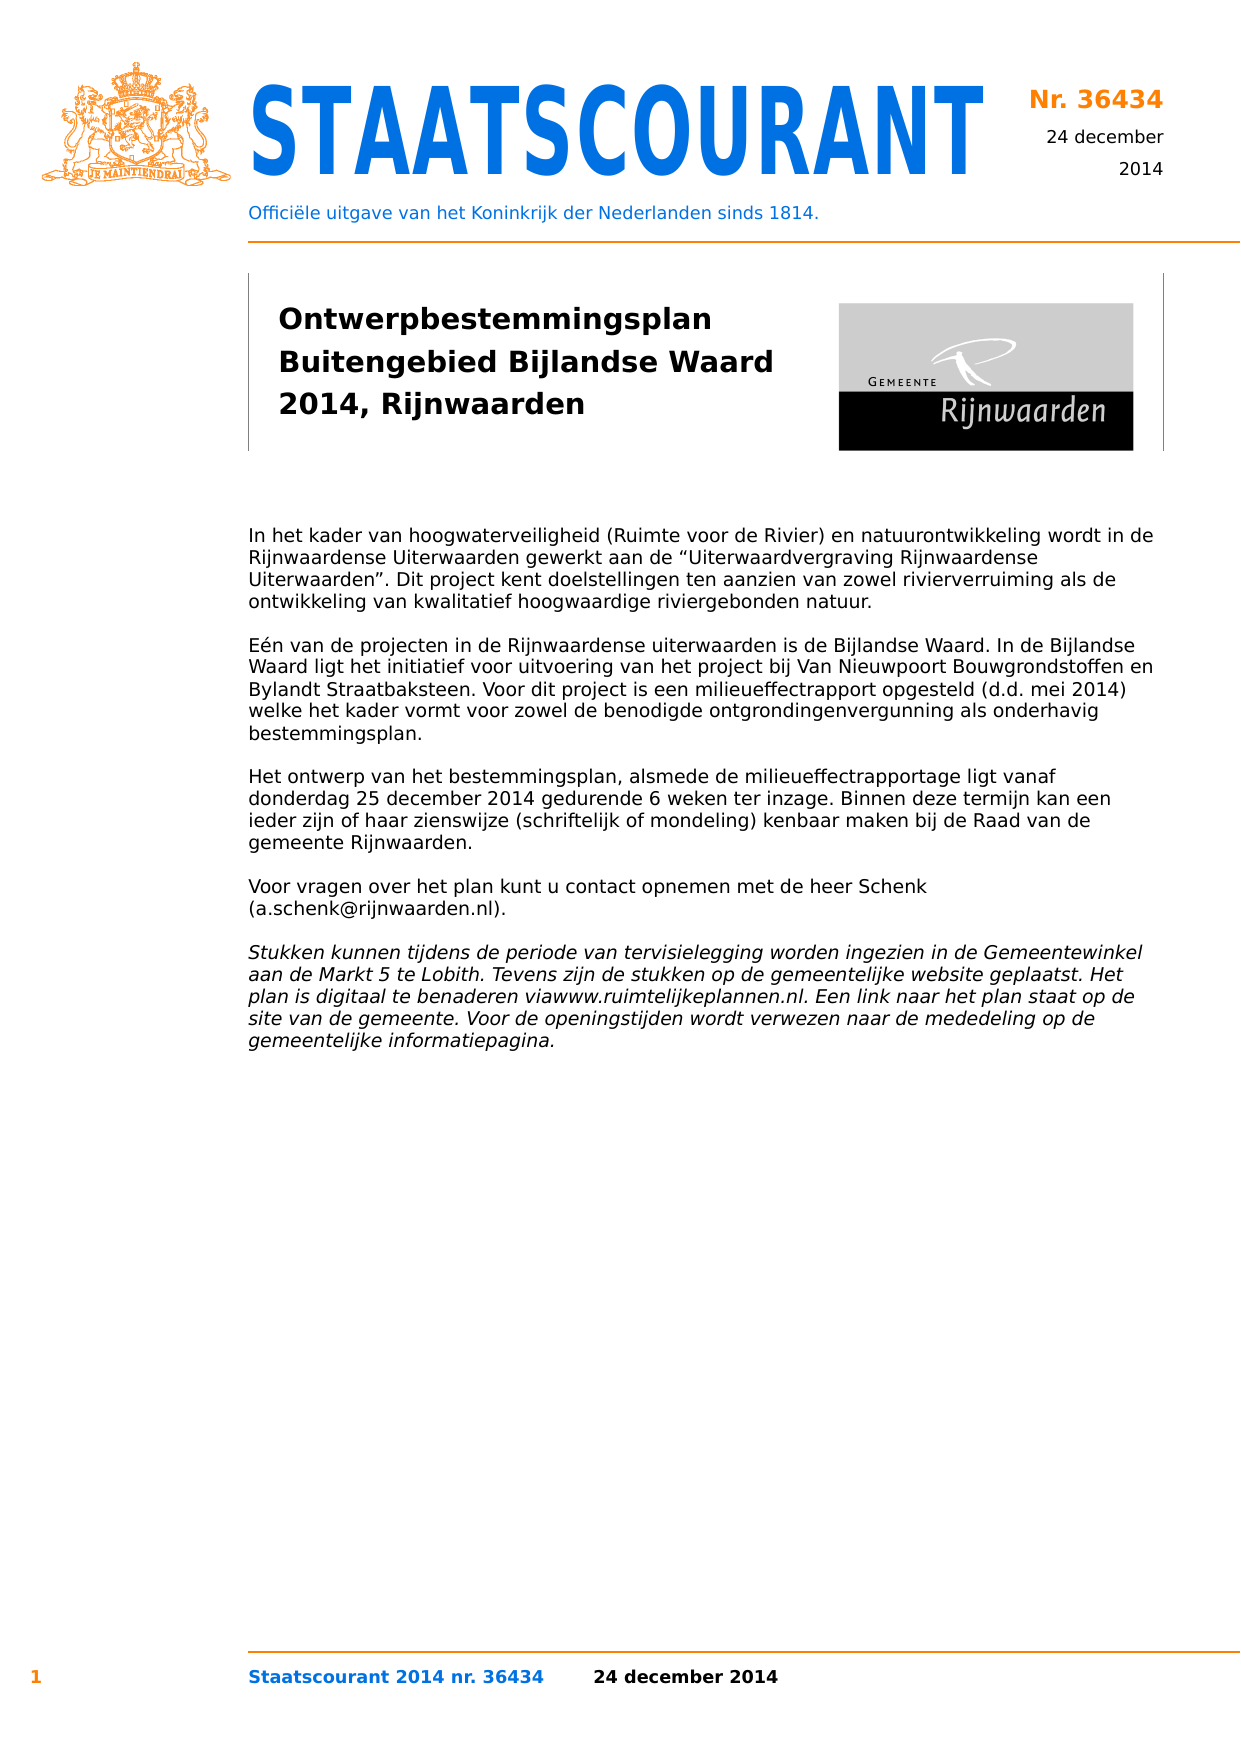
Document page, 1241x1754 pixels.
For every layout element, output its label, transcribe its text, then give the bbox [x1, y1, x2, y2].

text In het kader van hoogwaterveiligheid (Ruimte voor de Rivier) en natuurontwikkeling wordt in de Rijnwaardense Uiterwaarden gewerkt aan de “Uiterwaardvergraving Rijnwaardense Uiterwaarden”. Dit project kent doelstellingen ten aanzien van zowel rivierverruiming als de ontwikkeling van kwalitatief hoogwaardige riviergebonden natuur. [248, 525, 1163, 613]
text Voor vragen over het plan kunt u contact opnemen met de heer Schenk (a.schenk@rijnwaarden.nl). [248, 876, 1163, 920]
table_cell 24 december [998, 121, 1240, 153]
table_cell Officiële uitgave van het Koninkrijk der Nederlanden sinds 1814. [248, 203, 1240, 241]
text Stukken kunnen tijdens de periode van tervisielegging worden ingezien in de Gemeentewinkel aan de Markt 5 te Lobith. Tevens zijn de stukken op de gemeentelijke website geplaatst. Het plan is digitaal te benaderen viawww.ruimtelijkeplannen.nl. Een link naar het plan staat op de site van de gemeente. Voor de openingstijden wordt verwezen naar de mededeling op de gemeentelijke informatiepagina. [248, 942, 1163, 1052]
table_header STAATSCOURANT [248, 62, 998, 203]
text Eén van de projecten in de Rijnwaardense uiterwaarden is de Bijlandse Waard. In de Bijlandse Waard ligt het initiatief voor uitvoering van het project bij Van Nieuwpoort Bouwgrondstoffen en Bylandt Straatbaksteen. Voor dit project is een milieueffectrapport opgesteld (d.d. mei 2014) welke het kader vormt voor zowel de benodigde ontgrondingenvergunning als onderhavig bestemmingsplan. [248, 634, 1163, 744]
picture [41, 62, 231, 186]
table_header [25, 62, 248, 241]
subtitle Ontwerpbestemmingsplan Buitengebied Bijlandse Waard 2014, Rijnwaarden [249, 273, 1163, 451]
table_cell 2014 [998, 153, 1240, 203]
text Het ontwerp van het bestemmingsplan, alsmede de milieueffectrapportage ligt vanaf donderdag 25 december 2014 gedurende 6 weken ter inzage. Binnen deze termijn kan een ieder zijn of haar zienswijze (schriftelijk of mondeling) kenbaar maken bij de Raad van de gemeente Rijnwaarden. [248, 766, 1163, 854]
picture [838, 302, 1134, 451]
table_header Nr. 36434 [998, 62, 1240, 121]
